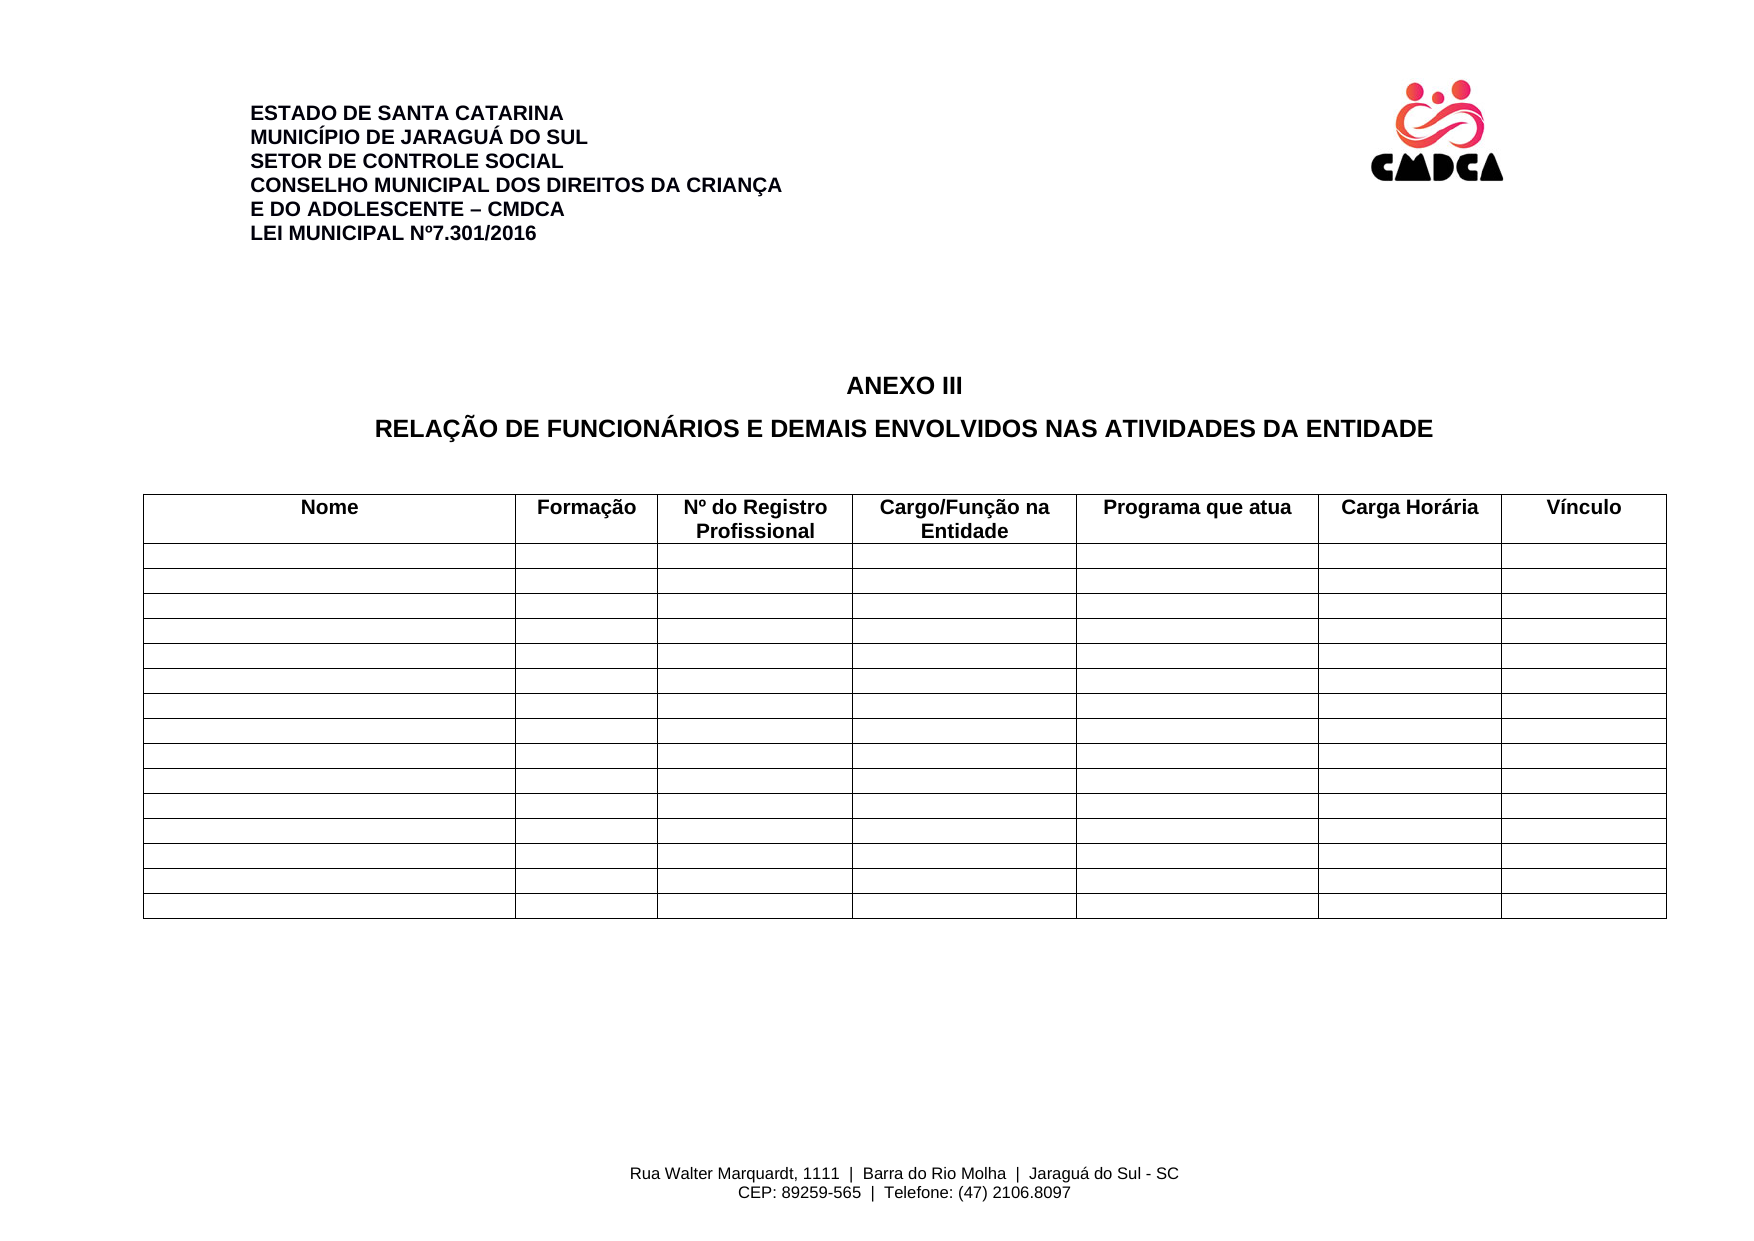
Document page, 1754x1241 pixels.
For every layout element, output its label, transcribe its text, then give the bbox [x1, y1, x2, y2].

table_cell [144, 644, 515, 667]
table_cell [853, 694, 1076, 717]
table_cell [144, 869, 515, 892]
table_cell [853, 719, 1076, 742]
table_cell [144, 844, 515, 867]
table_cell [516, 794, 657, 817]
table_cell [1502, 744, 1666, 767]
table_cell [1502, 644, 1666, 667]
table_cell [853, 619, 1076, 642]
table_cell [1077, 894, 1318, 917]
table_cell [658, 894, 852, 917]
table_cell [1502, 544, 1666, 567]
table_cell [516, 569, 657, 592]
table_cell [1319, 894, 1501, 917]
table_cell [1502, 794, 1666, 817]
table_cell [1502, 844, 1666, 867]
table_cell [658, 719, 852, 742]
table_cell [853, 744, 1076, 767]
table_cell [658, 619, 852, 642]
table_cell [853, 794, 1076, 817]
table_cell [516, 644, 657, 667]
table_cell [853, 644, 1076, 667]
table_cell [853, 569, 1076, 592]
table_cell [658, 869, 852, 892]
table_cell [144, 794, 515, 817]
table_cell [1502, 619, 1666, 642]
table_cell [144, 744, 515, 767]
table_header Nome [144, 495, 515, 542]
table_cell [853, 844, 1076, 867]
table_cell [1077, 594, 1318, 617]
table_cell [516, 769, 657, 792]
table_header Carga Horária [1319, 495, 1501, 542]
table_cell [1319, 844, 1501, 867]
table_header Cargo/Função na Entidade [853, 495, 1076, 542]
table_cell [1319, 794, 1501, 817]
table_cell [853, 669, 1076, 692]
table_cell [516, 544, 657, 567]
table_cell [1502, 894, 1666, 917]
table_cell [1502, 769, 1666, 792]
table_cell [1502, 819, 1666, 842]
table_cell [144, 669, 515, 692]
table_cell [1319, 869, 1501, 892]
table_cell [658, 594, 852, 617]
text ANEXO III [143, 371, 1665, 400]
table_cell [1077, 544, 1318, 567]
table_cell [658, 769, 852, 792]
table_cell [1077, 694, 1318, 717]
table_header Vínculo [1502, 495, 1666, 542]
table_cell [1077, 719, 1318, 742]
table_cell [1077, 844, 1318, 867]
table_cell [658, 819, 852, 842]
table_cell [658, 644, 852, 667]
table_cell [1319, 619, 1501, 642]
table_cell [516, 669, 657, 692]
table_cell [658, 694, 852, 717]
table_cell [658, 844, 852, 867]
table_cell [1077, 819, 1318, 842]
table_cell [1319, 669, 1501, 692]
table_cell [516, 894, 657, 917]
table_cell [516, 844, 657, 867]
table_cell [144, 569, 515, 592]
table_cell [516, 694, 657, 717]
table_cell [853, 769, 1076, 792]
table_cell [516, 594, 657, 617]
text RELAÇÃO DE FUNCIONÁRIOS E DEMAIS ENVOLVIDOS NAS ATIVIDADES DA ENTIDADE [143, 414, 1665, 443]
table_cell [516, 719, 657, 742]
table_cell [1077, 794, 1318, 817]
table_cell [1077, 869, 1318, 892]
table_cell [1319, 544, 1501, 567]
table_cell [1502, 869, 1666, 892]
table_cell [1319, 769, 1501, 792]
table_cell [1077, 669, 1318, 692]
table_cell [144, 894, 515, 917]
table_cell [144, 819, 515, 842]
table_cell [1319, 694, 1501, 717]
table_cell [1502, 719, 1666, 742]
table_cell [1502, 594, 1666, 617]
table_cell [1077, 744, 1318, 767]
table_header Formação [516, 495, 657, 542]
table_cell [853, 894, 1076, 917]
table_header Programa que atua [1077, 495, 1318, 542]
table_cell [144, 594, 515, 617]
table_cell [144, 544, 515, 567]
table_cell [658, 744, 852, 767]
table_cell [1077, 569, 1318, 592]
table_header Nº do Registro Profissional [658, 495, 852, 542]
table_cell [144, 719, 515, 742]
table_cell [516, 744, 657, 767]
table_cell [1502, 669, 1666, 692]
table_cell [516, 819, 657, 842]
table_cell [516, 619, 657, 642]
table_cell [1319, 719, 1501, 742]
table_cell [1077, 619, 1318, 642]
table_cell [853, 869, 1076, 892]
table_cell [658, 569, 852, 592]
table_cell [144, 769, 515, 792]
table_cell [144, 619, 515, 642]
table_cell [1319, 594, 1501, 617]
table_cell [658, 669, 852, 692]
table_cell [144, 694, 515, 717]
table_cell [516, 869, 657, 892]
table_cell [1077, 769, 1318, 792]
table_cell [658, 794, 852, 817]
table_cell [1502, 569, 1666, 592]
table_cell [1319, 819, 1501, 842]
table_cell [658, 544, 852, 567]
table_cell [853, 544, 1076, 567]
table_cell [1502, 694, 1666, 717]
picture [1370, 78, 1504, 182]
table_cell [1077, 644, 1318, 667]
table_cell [1319, 569, 1501, 592]
table_cell [853, 594, 1076, 617]
table_cell [1319, 644, 1501, 667]
table_cell [1319, 744, 1501, 767]
table_cell [853, 819, 1076, 842]
